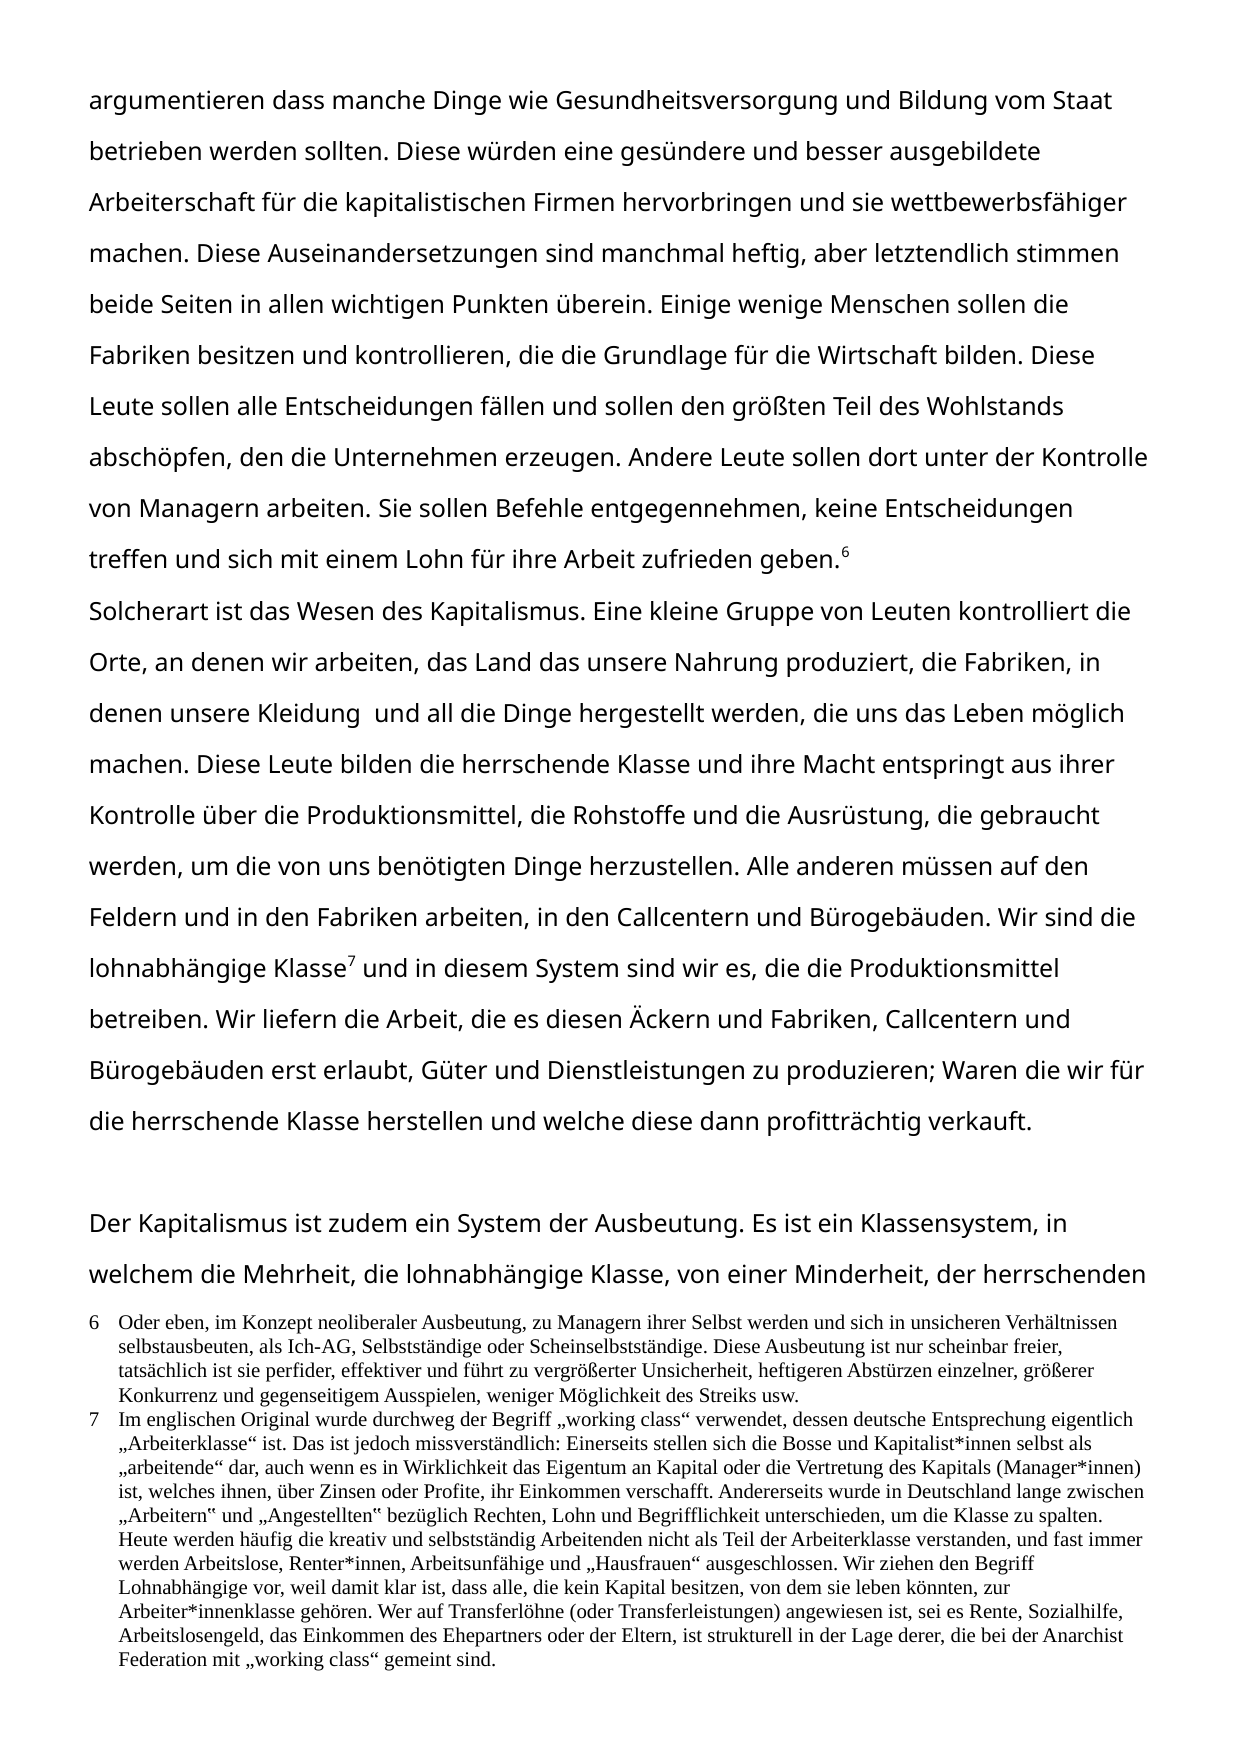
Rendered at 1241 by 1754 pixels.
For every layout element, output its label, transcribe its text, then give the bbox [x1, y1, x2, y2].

text Der Kapitalismus ist zudem ein System der Ausbeutung. Es ist ein Klassensystem, in welchem die Mehrheit, die lohnabhängige Klasse, von einer Minderheit, der herrschenden [88, 1206, 1152, 1291]
text Solcherart ist das Wesen des Kapitalismus. Eine kleine Gruppe von Leuten kontrolliert die Orte, an denen wir arbeiten, das Land das unsere Nahrung produziert, die Fabriken, in denen unsere Kleidung und all die Dinge hergestellt werden, die uns das Leben möglich machen. Diese Leute bilden die herrschende Klasse und ihre Macht entspringt aus ihrer Kontrolle über die Produktionsmittel, die Rohstoffe und die Ausrüstung, die gebraucht werden, um die von uns benötigten Dinge herzustellen. Alle anderen müssen auf den Feldern und in den Fabriken arbeiten, in den Callcentern und Bürogebäuden. Wir sind die lohnabhängige Klasse und in diesem System sind wir es, die die Produktionsmittel betreiben. Wir liefern die Arbeit, die es diesen Äckern und Fabriken, Callcentern und Bürogebäuden erst erlaubt, Güter und Dienstleistungen zu produzieren; Waren die wir für die herrschende Klasse herstellen und welche diese dann profitträchtig verkauft. [88, 593, 1152, 1138]
text Oder eben, im Konzept neoliberaler Ausbeutung, zu Managern ihrer Selbst werden und sich in unsicheren Verhältnissen selbstausbeuten, als Ich-AG, Selbstständige oder Scheinselbstständige. Diese Ausbeutung ist nur scheinbar freier, tatsächlich ist sie perfider, effektiver und führt zu vergrößerter Unsicherheit, heftigeren Abstürzen einzelner, größerer Konkurrenz und gegenseitigem Ausspielen, weniger Möglichkeit des Streiks usw. [88, 1310, 1152, 1407]
text Im englischen Original wurde durchweg der Begriff „working class“ verwendet, dessen deutsche Entsprechung eigentlich „Arbeiterklasse“ ist. Das ist jedoch missverständlich: Einerseits stellen sich die Bosse und Kapitalist*innen selbst als „arbeitende“ dar, auch wenn es in Wirklichkeit das Eigentum an Kapital oder die Vertretung des Kapitals (Manager*innen) ist, welches ihnen, über Zinsen oder Profite, ihr Einkommen verschafft. Andererseits wurde in Deutschland lange zwischen „Arbeitern‟ und „Angestellten‟ bezüglich Rechten, Lohn und Begrifflichkeit unterschieden, um die Klasse zu spalten. Heute werden häufig die kreativ und selbstständig Arbeitenden nicht als Teil der Arbeiterklasse verstanden, und fast immer werden Arbeitslose, Renter*innen, Arbeitsunfähige und „Hausfrauen“ ausgeschlossen. Wir ziehen den Begriff Lohnabhängige vor, weil damit klar ist, dass alle, die kein Kapital besitzen, von dem sie leben könnten, zur Arbeiter*innenklasse gehören. Wer auf Transferlöhne (oder Transferleistungen) angewiesen ist, sei es Rente, Sozialhilfe, Arbeitslosengeld, das Einkommen des Ehepartners oder der Eltern, ist strukturell in der Lage derer, die bei der Anarchist Federation mit „working class“ gemeint sind. [88, 1407, 1152, 1671]
text Diese Propagandist*innen, denn nichts anderes sind sie, sind sich uneinig darüber, ob dieser Vorgang vollkommen "natürlich" stattfinden kann, oder ob die Regierung eingreifen sollte, um ihn zu mildern. Manche argumentieren, dass alles für den Wettbewerb geöffnet werden solle, wie Krankenhäuser, Schulen usw., so dass der Nutzen des Wachstums allen zu Gute käme. Andere, manchmal nennen sie sich sogar Sozialisten, argumentieren dass manche Dinge wie Gesundheitsversorgung und Bildung vom Staat betrieben werden sollten. Diese würden eine gesündere und besser ausgebildete Arbeiterschaft für die kapitalistischen Firmen hervorbringen und sie wettbewerbsfähiger machen. Diese Auseinandersetzungen sind manchmal heftig, aber letztendlich stimmen beide Seiten in allen wichtigen Punkten überein. Einige wenige Menschen sollen die Fabriken besitzen und kontrollieren, die die Grundlage für die Wirtschaft bilden. Diese Leute sollen alle Entscheidungen fällen und sollen den größten Teil des Wohlstands abschöpfen, den die Unternehmen erzeugen. Andere Leute sollen dort unter der Kontrolle von Managern arbeiten. Sie sollen Befehle entgegennehmen, keine Entscheidungen treffen und sich mit einem Lohn für ihre Arbeit zufrieden geben. [88, 83, 1152, 576]
